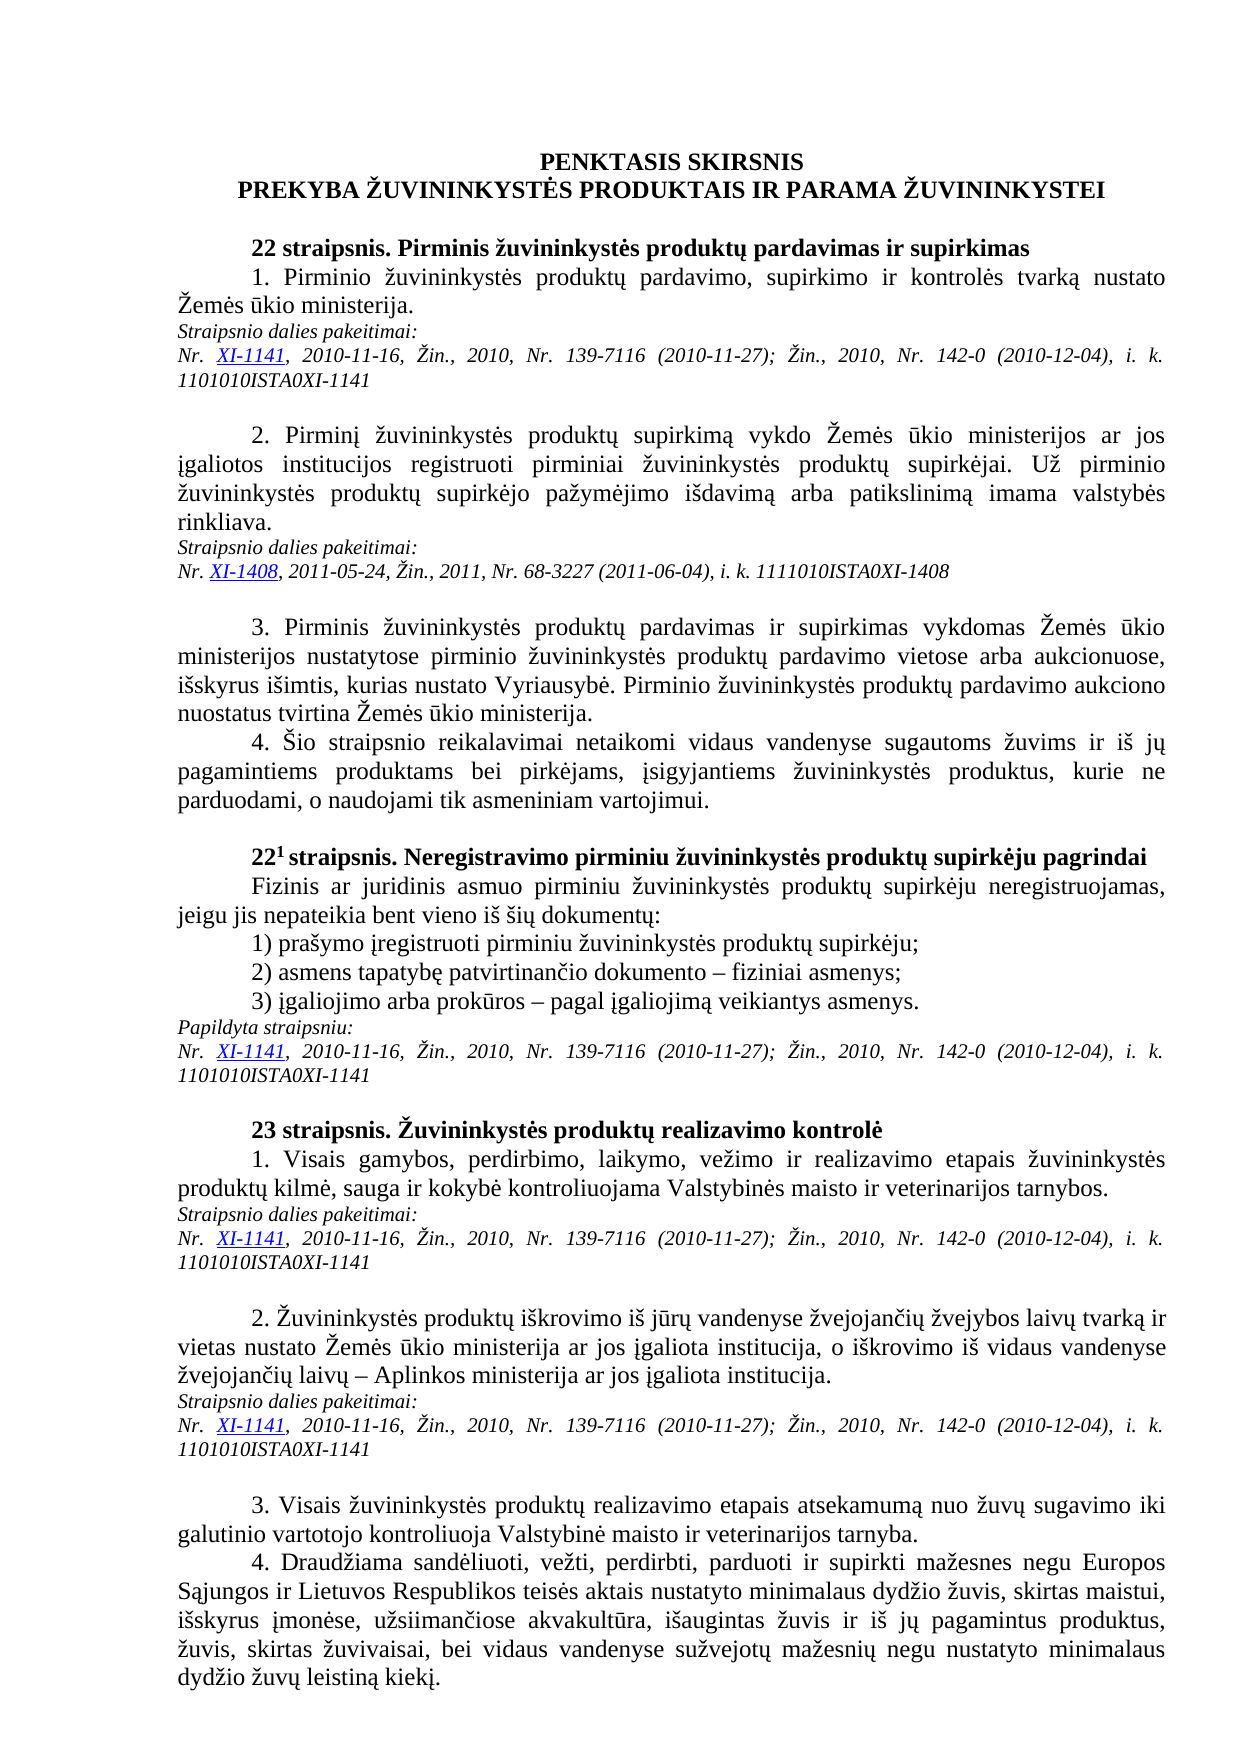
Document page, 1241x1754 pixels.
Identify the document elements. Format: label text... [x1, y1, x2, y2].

text Nr. XI-1141, 2010-11-16, Žin., 2010, Nr. 139-7116 (2010-11-27); Žin., 2010, Nr. 142-0 (2010-12-04), i. k. 1101010ISTA0XI-1141 [177, 1226, 1166, 1274]
text 2. Pirminį žuvininkystės produktų supirkimą vykdo Žemės ūkio ministerijos ar jos įgaliotos institucijos registruoti pirminiai žuvininkystės produktų supirkėjai. Už pirminio žuvininkystės produktų supirkėjo pažymėjimo išdavimą arba patikslinimą imama valstybės rinkliava. [177, 420, 1166, 535]
text Nr. XI-1141, 2010-11-16, Žin., 2010, Nr. 139-7116 (2010-11-27); Žin., 2010, Nr. 142-0 (2010-12-04), i. k. 1101010ISTA0XI-1141 [177, 343, 1166, 392]
text 2) asmens tapatybę patvirtinančio dokumento – fiziniai asmenys; [177, 957, 1166, 986]
text Straipsnio dalies pakeitimai: [177, 1202, 1166, 1226]
text Nr. XI-1141, 2010-11-16, Žin., 2010, Nr. 139-7116 (2010-11-27); Žin., 2010, Nr. 142-0 (2010-12-04), i. k. 1101010ISTA0XI-1141 [177, 1039, 1166, 1087]
text 4. Draudžiama sandėliuoti, vežti, perdirbti, parduoti ir supirkti mažesnes negu Europos Sąjungos ir Lietuvos Respublikos teisės aktais nustatyto minimalaus dydžio žuvis, skirtas maistui, išskyrus įmonėse, užsiimančiose akvakultūra, išaugintas žuvis ir iš jų pagamintus produktus, žuvis, skirtas žuvivaisai, bei vidaus vandenyse sužvejotų mažesnių negu nustatyto minimalaus dydžio žuvų leistiną kiekį. [177, 1547, 1166, 1691]
text 1. Pirminio žuvininkystės produktų pardavimo, supirkimo ir kontrolės tvarką nustato Žemės ūkio ministerija. [177, 262, 1166, 319]
text Fizinis ar juridinis asmuo pirminiu žuvininkystės produktų supirkėju neregistruojamas, jeigu jis nepateikia bent vieno iš šių dokumentų: [177, 871, 1166, 928]
text Straipsnio dalies pakeitimai: [177, 535, 1166, 559]
text 3) įgaliojimo arba prokūros – pagal įgaliojimą veikiantys asmenys. [177, 986, 1166, 1015]
text Straipsnio dalies pakeitimai: [177, 1389, 1166, 1413]
text 4. Šio straipsnio reikalavimai netaikomi vidaus vandenyse sugautoms žuvims ir iš jų pagamintiems produktams bei pirkėjams, įsigyjantiems žuvininkystės produktus, kurie ne parduodami, o naudojami tik asmeniniam vartojimui. [177, 727, 1166, 813]
text 23 straipsnis. Žuvininkystės produktų realizavimo kontrolė [177, 1116, 1166, 1144]
text Papildyta straipsniu: [177, 1015, 1166, 1039]
text Straipsnio dalies pakeitimai: [177, 319, 1166, 343]
text Nr. XI-1141, 2010-11-16, Žin., 2010, Nr. 139-7116 (2010-11-27); Žin., 2010, Nr. 142-0 (2010-12-04), i. k. 1101010ISTA0XI-1141 [177, 1413, 1166, 1461]
text PREKYBA žuvininkystės produktAIS iR parama žuvininkystei [177, 176, 1166, 204]
text 1. Visais gamybos, perdirbimo, laikymo, vežimo ir realizavimo etapais žuvininkystės produktų kilmė, sauga ir kokybė kontroliuojama Valstybinės maisto ir veterinarijos tarnybos. [177, 1144, 1166, 1202]
text 221 straipsnis. Neregistravimo pirminiu žuvininkystės produktų supirkėju pagrindai [251, 842, 1166, 871]
text 3. Visais žuvininkystės produktų realizavimo etapais atsekamumą nuo žuvų sugavimo iki galutinio vartotojo kontroliuoja Valstybinė maisto ir veterinarijos tarnyba. [177, 1490, 1166, 1547]
text Nr. XI-1408, 2011-05-24, Žin., 2011, Nr. 68-3227 (2011-06-04), i. k. 1111010ISTA0XI-1408 [177, 559, 1166, 583]
text 22 straipsnis. Pirminis žuvininkystės produktų pardavimas ir supirkimas [177, 233, 1166, 262]
text PENKTASIS SKIRSNIS [177, 147, 1166, 176]
text 1) prašymo įregistruoti pirminiu žuvininkystės produktų supirkėju; [177, 928, 1166, 957]
text 3. Pirminis žuvininkystės produktų pardavimas ir supirkimas vykdomas Žemės ūkio ministerijos nustatytose pirminio žuvininkystės produktų pardavimo vietose arba aukcionuose, išskyrus išimtis, kurias nustato Vyriausybė. Pirminio žuvininkystės produktų pardavimo aukciono nuostatus tvirtina Žemės ūkio ministerija. [177, 612, 1166, 727]
text 2. Žuvininkystės produktų iškrovimo iš jūrų vandenyse žvejojančių žvejybos laivų tvarką ir vietas nustato Žemės ūkio ministerija ar jos įgaliota institucija, o iškrovimo iš vidaus vandenyse žvejojančių laivų – Aplinkos ministerija ar jos įgaliota institucija. [177, 1303, 1166, 1389]
